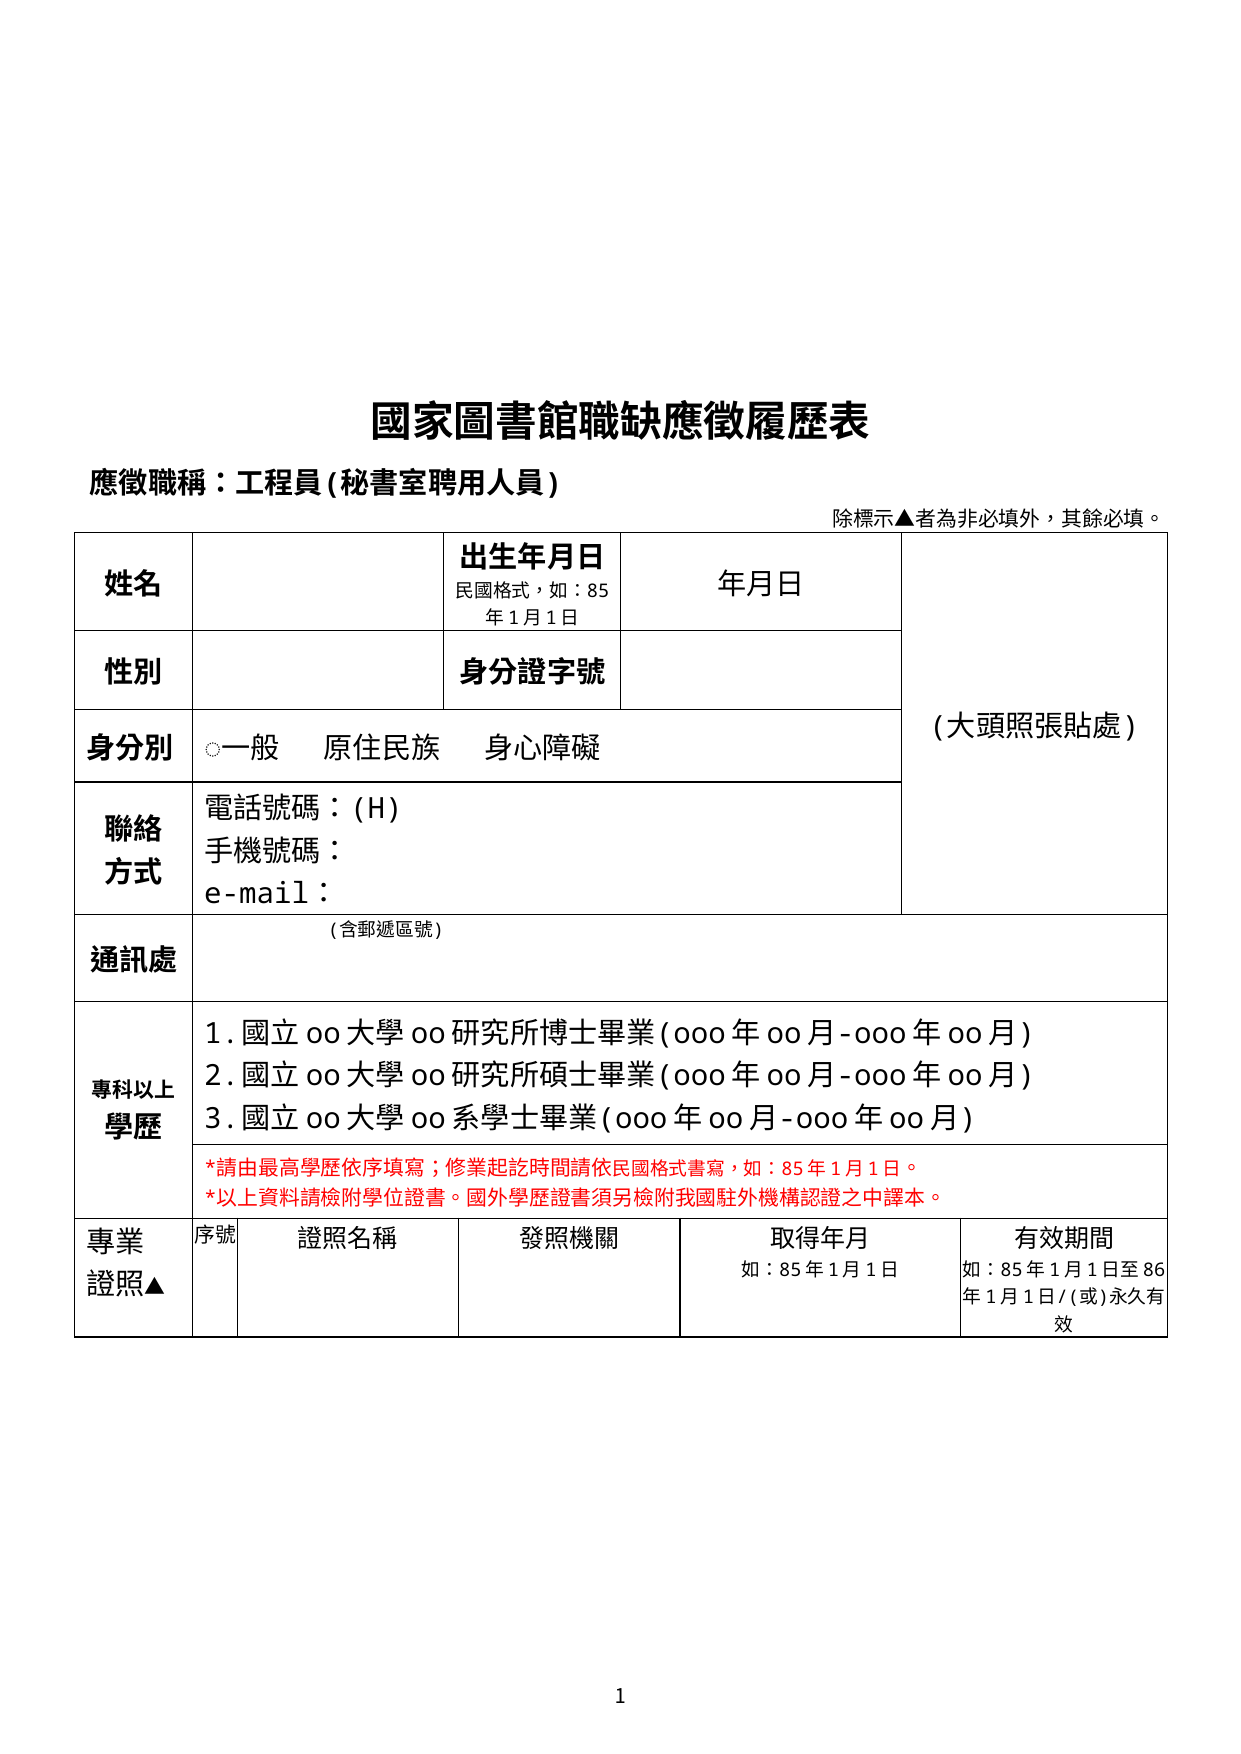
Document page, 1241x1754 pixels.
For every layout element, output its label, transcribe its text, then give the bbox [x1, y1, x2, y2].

table_header 姓名 [75, 533, 192, 630]
table_cell 身分證字號 [444, 631, 620, 709]
table_cell 取得年月 如：85年1月1日 [681, 1219, 960, 1336]
table_cell 專業 證照▲ [75, 1219, 192, 1336]
text 應徵職稱：工程員(秘書室聘用人員) [89, 439, 1165, 502]
table_cell 證照名稱 [238, 1219, 458, 1336]
table_cell 聯絡 方式 [75, 783, 192, 914]
table_header [193, 533, 443, 630]
table_cell 發照機關 [459, 1219, 679, 1336]
table_cell 󠇯一般 󠇯󠇯原住民族 󠇯󠇯身心障礙 [193, 710, 901, 781]
table_cell 國立oo大學oo研究所博士畢業(ooo年oo月-ooo年oo月) 國立oo大學oo研究所碩士畢業(ooo年oo月-ooo年oo月) 國立oo大學oo系學士畢業(ooo年oo月-ooo年oo月) [193, 1002, 1167, 1144]
table_cell 身分別 [75, 710, 192, 781]
table_header 出生年月日 民國格式，如：85年1月1日 [444, 533, 620, 630]
table_cell 專科以上 學歷 [75, 1002, 192, 1217]
table_header (大頭照張貼處) [902, 533, 1167, 914]
table_cell 序號 [193, 1219, 237, 1336]
table_cell 通訊處 [75, 915, 192, 1001]
table_cell [193, 631, 443, 709]
text 國家圖書館職缺應徵履歷表 [75, 377, 1165, 439]
table_header 年月日 [621, 533, 901, 630]
table_cell [621, 631, 901, 709]
table_cell (含郵遞區號) [193, 915, 1167, 1001]
table_cell 性別 [75, 631, 192, 709]
table_cell 有效期間 如：85年1月1日至86年1月1日/(或)永久有效 [961, 1219, 1167, 1336]
text 除標示▲者為非必填外，其餘必填。 [90, 502, 1165, 532]
table_cell *請由最高學歷依序填寫；修業起訖時間請依民國格式書寫，如：85年1月1日。 *以上資料請檢附學位證書。國外學歷證書須另檢附我國駐外機構認證之中譯本。 [193, 1145, 1167, 1217]
table_cell 電話號碼：(H) 手機號碼： e-mail： [193, 783, 901, 914]
